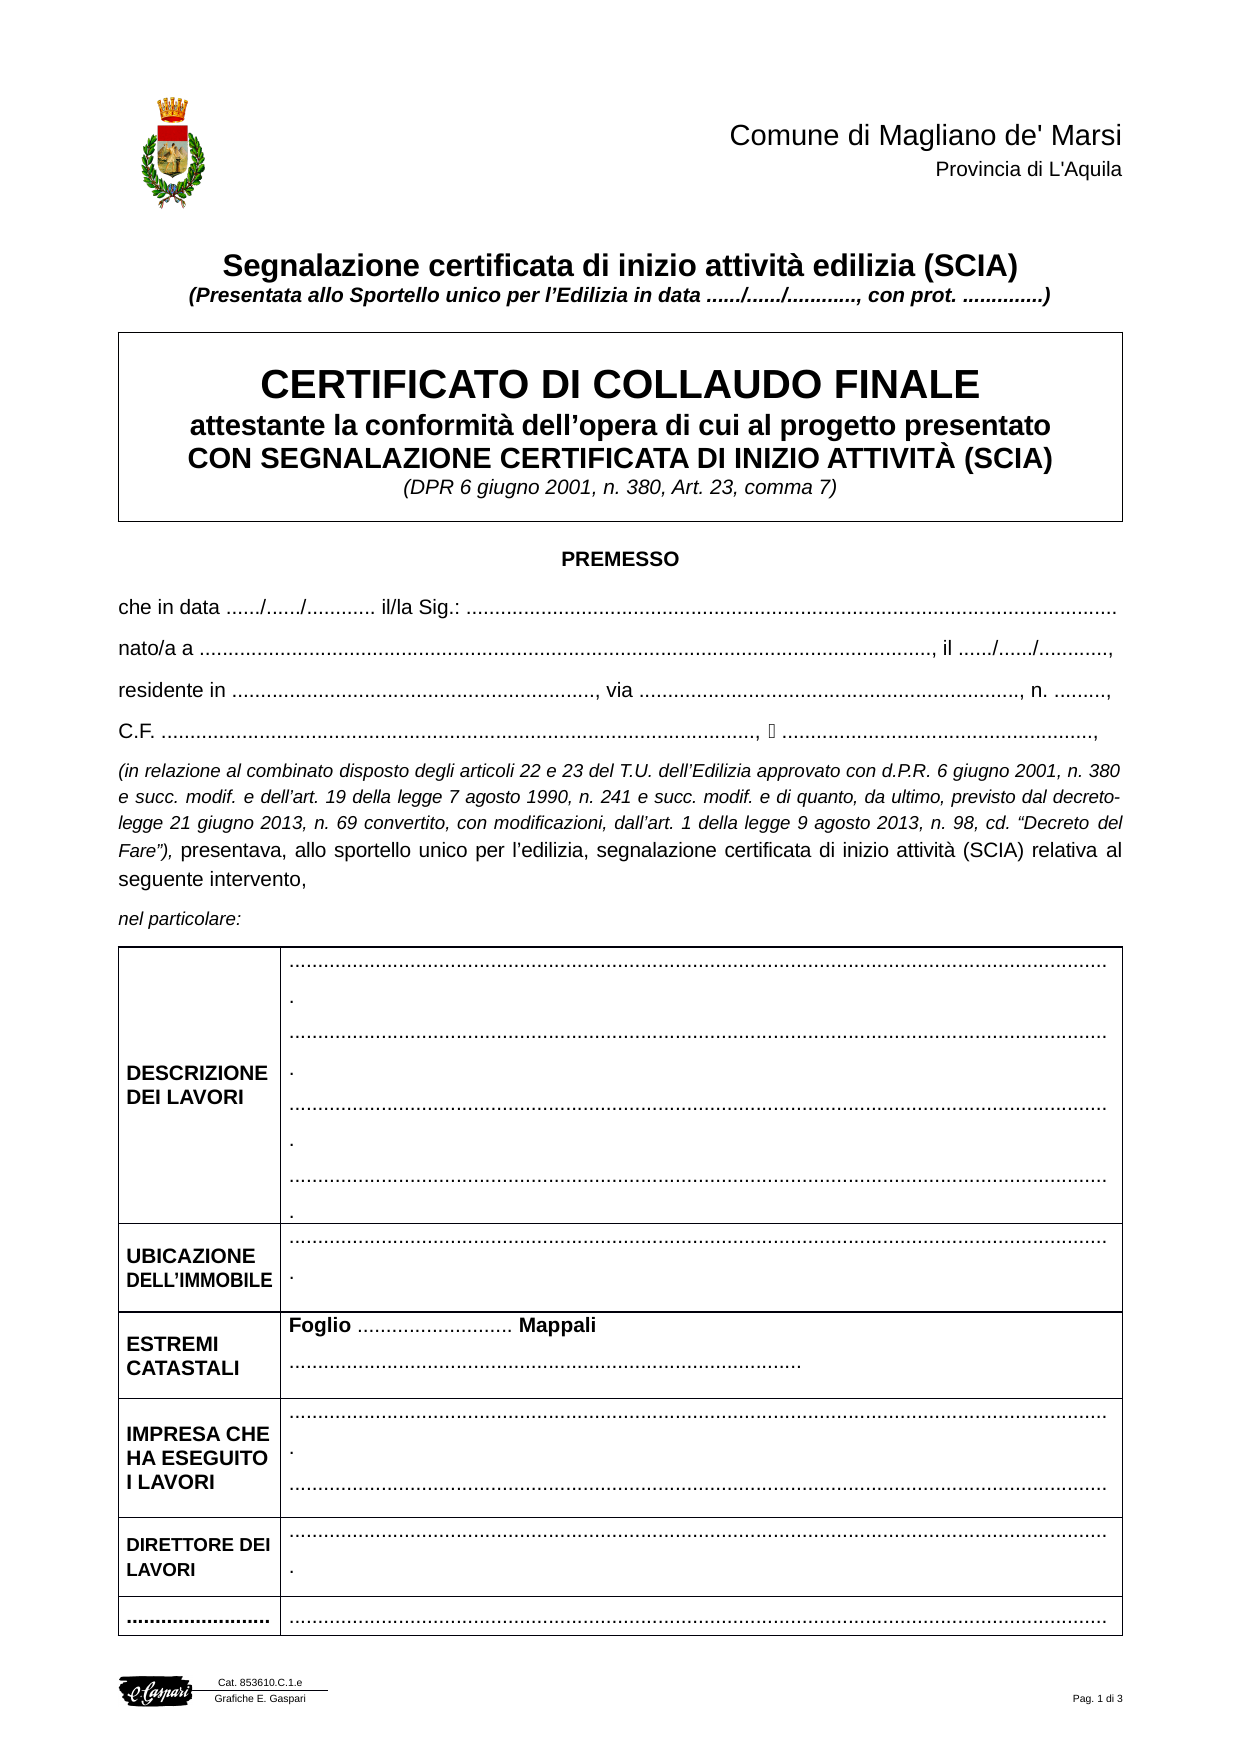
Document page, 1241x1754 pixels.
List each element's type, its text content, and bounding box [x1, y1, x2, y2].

table_cell ESTREMI CATASTALI [119, 1313, 280, 1398]
text nato/a a ..............................................................................................................................., il ....../....../............, [118, 636, 1122, 660]
picture [122, 87, 224, 219]
subtitle PREMESSO [118, 547, 1122, 571]
text C.F. .......................................................................................................,  ......................................................, [118, 719, 1122, 743]
text che in data ....../....../............ il/la Sig.: ................................................................................................................. [118, 595, 1122, 619]
table_cell UBICAZIONE DELL’IMMOBILE [119, 1224, 280, 1311]
table_header ............................................................................................................................................... ............................................................................................................................................... ............................................................................................................................................... ............................................................................................................................................... [281, 948, 1122, 1223]
text nel particolare: [118, 908, 1122, 930]
table_cell ............................................................................................................................................... ............................................................................................................................................... Cod. Fisc. ..................................................................  ..................................................... [281, 1399, 1122, 1517]
table_cell DIRETTORE DEI LAVORI [119, 1518, 280, 1596]
table_cell IMPRESA CHE HA ESEGUITO I LAVORI [119, 1399, 280, 1517]
text Provincia di L'Aquila [224, 157, 1122, 181]
table_cell ............................................................................................................................................... ............................................................................................................................................... [281, 1224, 1122, 1311]
text Comune di Magliano de' Marsi [224, 118, 1122, 152]
table_cell ............................................................................................................................................... ............................................................................................................................................... [281, 1597, 1122, 1635]
text (Presentata allo Sportello unico per l’Edilizia in data ....../....../............, con prot. ..............) [118, 283, 1122, 307]
title Segnalazione certificata di inizio attività edilizia (SCIA) [118, 247, 1122, 283]
table_cell ............................................................................................................................................... ............................................................................................................................................... [281, 1518, 1122, 1596]
text residente in ..............................................................., via .................................................................., n. ........., [118, 677, 1122, 701]
table_cell ......................... [119, 1597, 280, 1635]
table_header DESCRIZIONE DEI LAVORI [119, 948, 280, 1223]
picture [118, 1675, 193, 1707]
text (in relazione al combinato disposto degli articoli 22 e 23 del T.U. dell’Edilizia approvato con d.P.R. 6 giugno 2001, n. 380 e succ. modif. e dell’art. 19 della legge 7 agosto 1990, n. 241 e succ. modif. e di quanto, da ultimo, previsto dal decreto-legge 21 giugno 2013, n. 69 convertito, con modificazioni, dall’art. 1 della legge 9 agosto 2013, n. 98, cd. “Decreto del Fare”), presentava, allo sportello unico per l’edilizia, segnalazione certificata di inizio attività (SCIA) relativa al seguente intervento, [118, 760, 1122, 891]
table_header CERTIFICATO DI COLLAUDO FINALE attestante la conformità dell’opera di cui al progetto presentato CON SEGNALAZIONE CERTIFICATA DI INIZIO ATTIVITÀ (SCIA) (DPR 6 giugno 2001, n. 380, Art. 23, comma 7) [119, 333, 1122, 521]
table_cell Foglio ........................... Mappali ......................................................................................... ............................................................................................................................................... [281, 1313, 1122, 1398]
